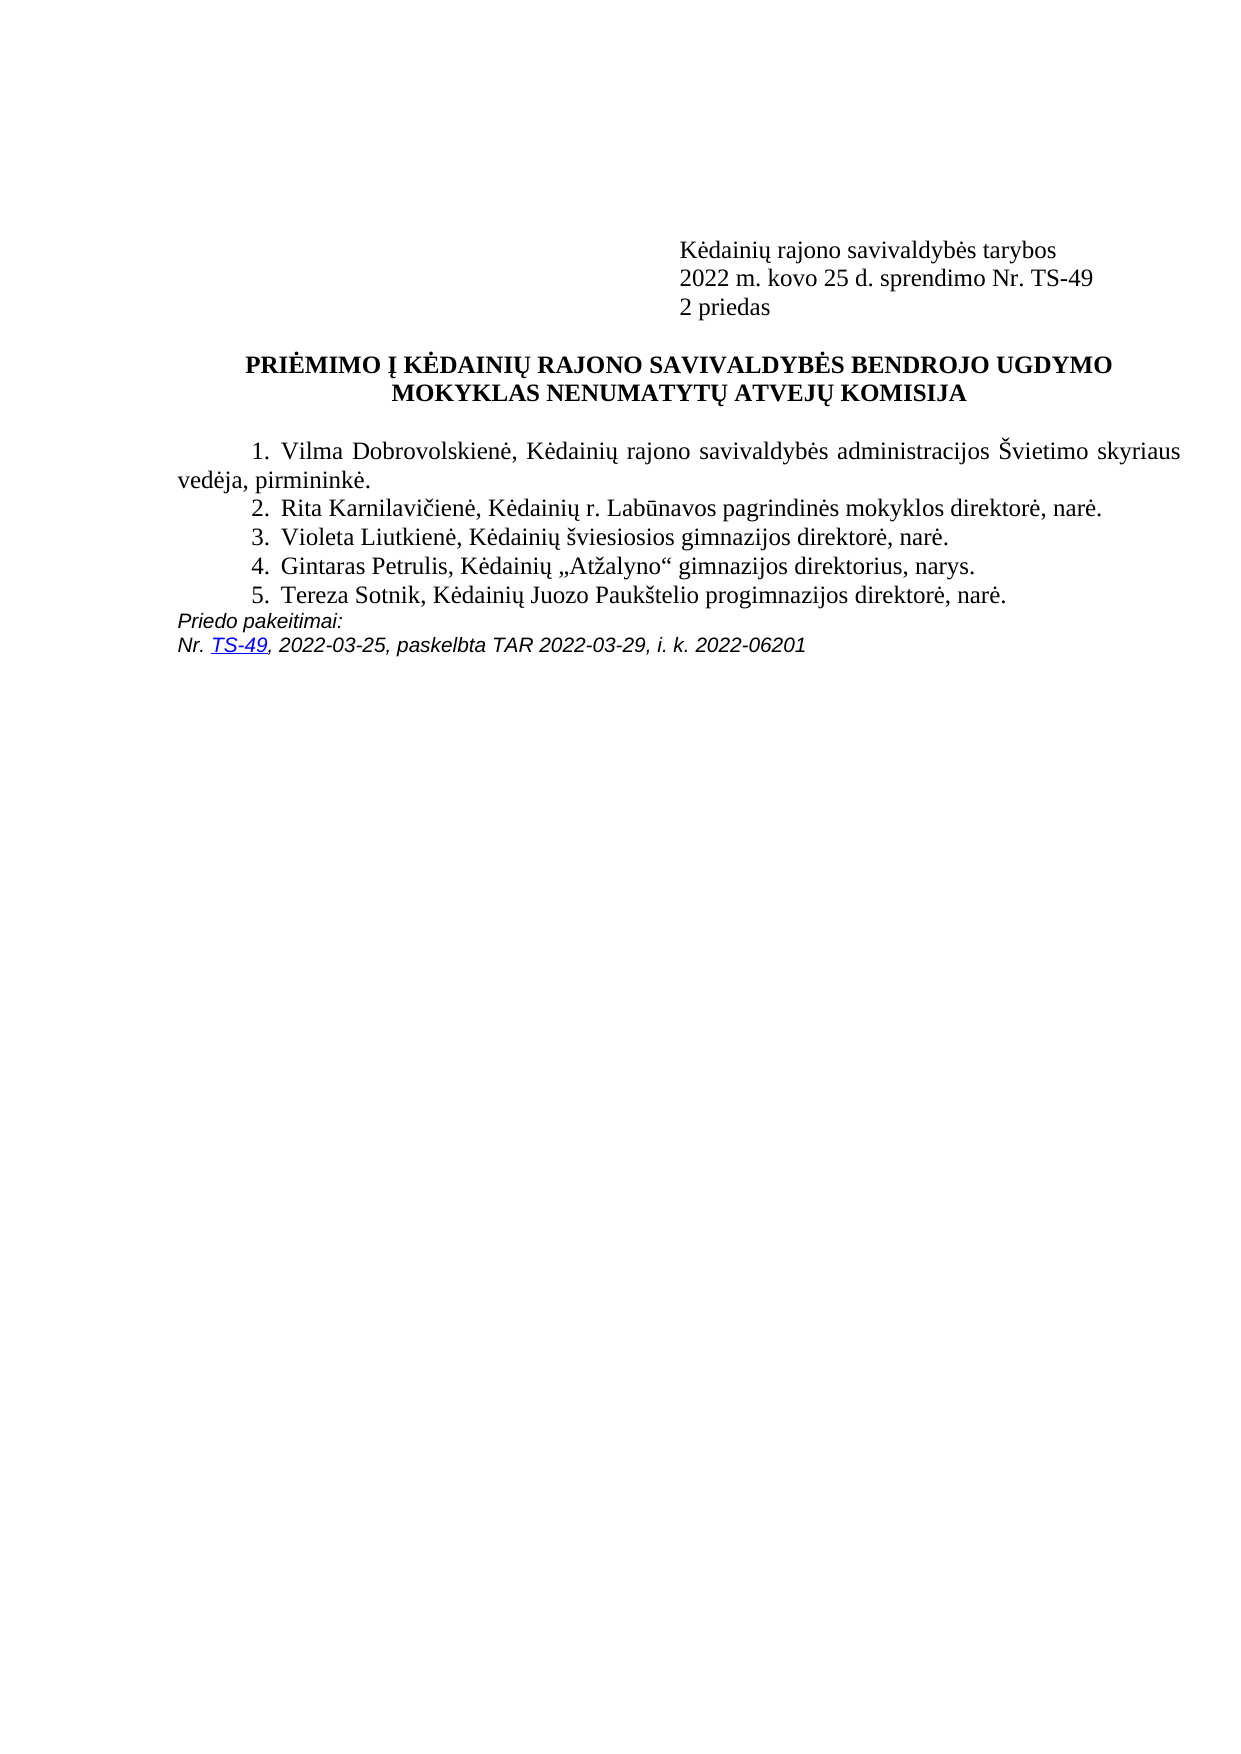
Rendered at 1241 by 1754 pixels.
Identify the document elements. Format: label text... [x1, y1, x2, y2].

text 2 priedas [679, 292, 1181, 321]
text 4. Gintaras Petrulis, Kėdainių „Atžalyno“ gimnazijos direktorius, narys. [177, 551, 1181, 580]
text Priedo pakeitimai: [177, 608, 1181, 632]
text 2022 m. kovo 25 d. sprendimo Nr. TS-49 [679, 263, 1181, 292]
text 5. Tereza Sotnik, Kėdainių Juozo Paukštelio progimnazijos direktorė, narė. [177, 580, 1181, 608]
text Nr. TS-49, 2022-03-25, paskelbta TAR 2022-03-29, i. k. 2022-06201 [177, 632, 1181, 656]
text Kėdainių rajono savivaldybės tarybos [679, 235, 1181, 263]
text 2. Rita Karnilavičienė, Kėdainių r. Labūnavos pagrindinės mokyklos direktorė, narė. [177, 493, 1181, 522]
text 3. Violeta Liutkienė, Kėdainių šviesiosios gimnazijos direktorė, narė. [177, 522, 1181, 551]
text 1. Vilma Dobrovolskienė, Kėdainių rajono savivaldybės administracijos Švietimo skyriaus vedėja, pirmininkė. [177, 436, 1181, 493]
text PRIĖMIMO į kĖDAINIŲ RAJONO SAVIVALDYBĖS BENDROJO UGDYMO MOKYKLAS NENUMATYTŲ ATVEJŲ KOMISIJA [177, 350, 1181, 407]
